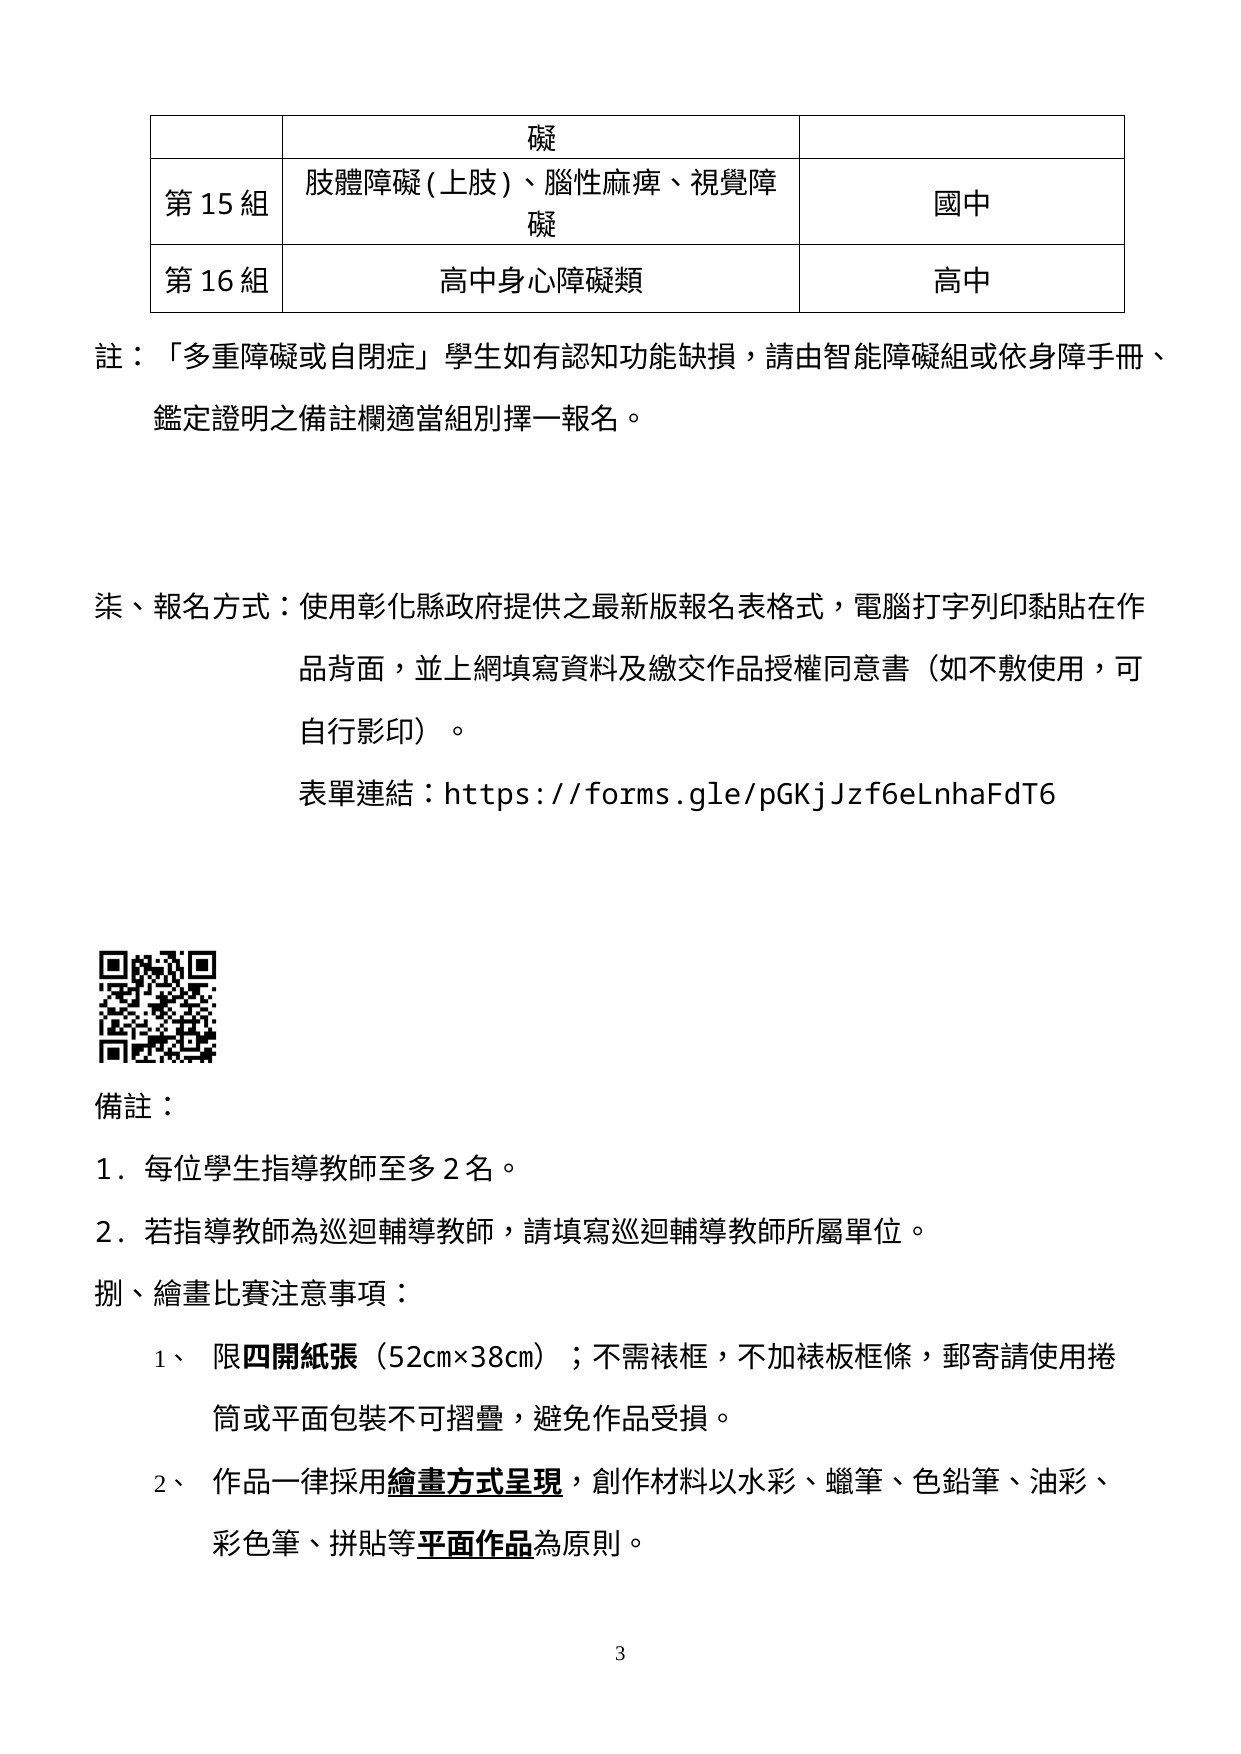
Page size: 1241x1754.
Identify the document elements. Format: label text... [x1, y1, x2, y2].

table_cell 高中身心障礙類 [283, 245, 799, 312]
table_cell 礙 [283, 116, 799, 158]
text 品背面，並上網填寫資料及繳交作品授權同意書（如不敷使用，可 [145, 625, 1146, 688]
list 作品一律採用繪畫方式呈現，創作材料以水彩、蠟筆、色鉛筆、油彩、彩色筆、拼貼等平面作品為原則。 [153, 1438, 1146, 1563]
list 每位學生指導教師至多2名。 [94, 1125, 1146, 1188]
table_cell 肢體障礙(上肢)、腦性麻痺、視覺障礙 [283, 159, 799, 244]
list 繪畫比賽注意事項： [94, 1250, 1146, 1313]
text 備註： [94, 1063, 1146, 1125]
table_cell [151, 116, 282, 158]
list 限四開紙張（52㎝×38㎝）；不需裱框，不加裱板框條，郵寄請使用捲筒或平面包裝不可摺疊，避免作品受損。 [153, 1313, 1146, 1438]
list 若指導教師為巡迴輔導教師，請填寫巡迴輔導教師所屬單位。 [94, 1188, 1146, 1250]
table_cell 國中 [800, 159, 1124, 244]
table_cell 第16組 [151, 245, 282, 312]
text 自行影印）。 [145, 688, 1146, 750]
text 註：「多重障礙或自閉症」學生如有認知功能缺損，請由智能障礙組或依身障手冊、鑑定證明之備註欄適當組別擇一報名。 [94, 313, 1146, 438]
text 表單連結：https://forms.gle/pGKjJzf6eLnhaFdT6 [145, 750, 1146, 813]
table_cell 第15組 [151, 159, 282, 244]
table_cell [800, 116, 1124, 158]
list 報名方式：使用彰化縣政府提供之最新版報名表格式，電腦打字列印黏貼在作 [94, 563, 1146, 625]
table_cell 高中 [800, 245, 1124, 312]
